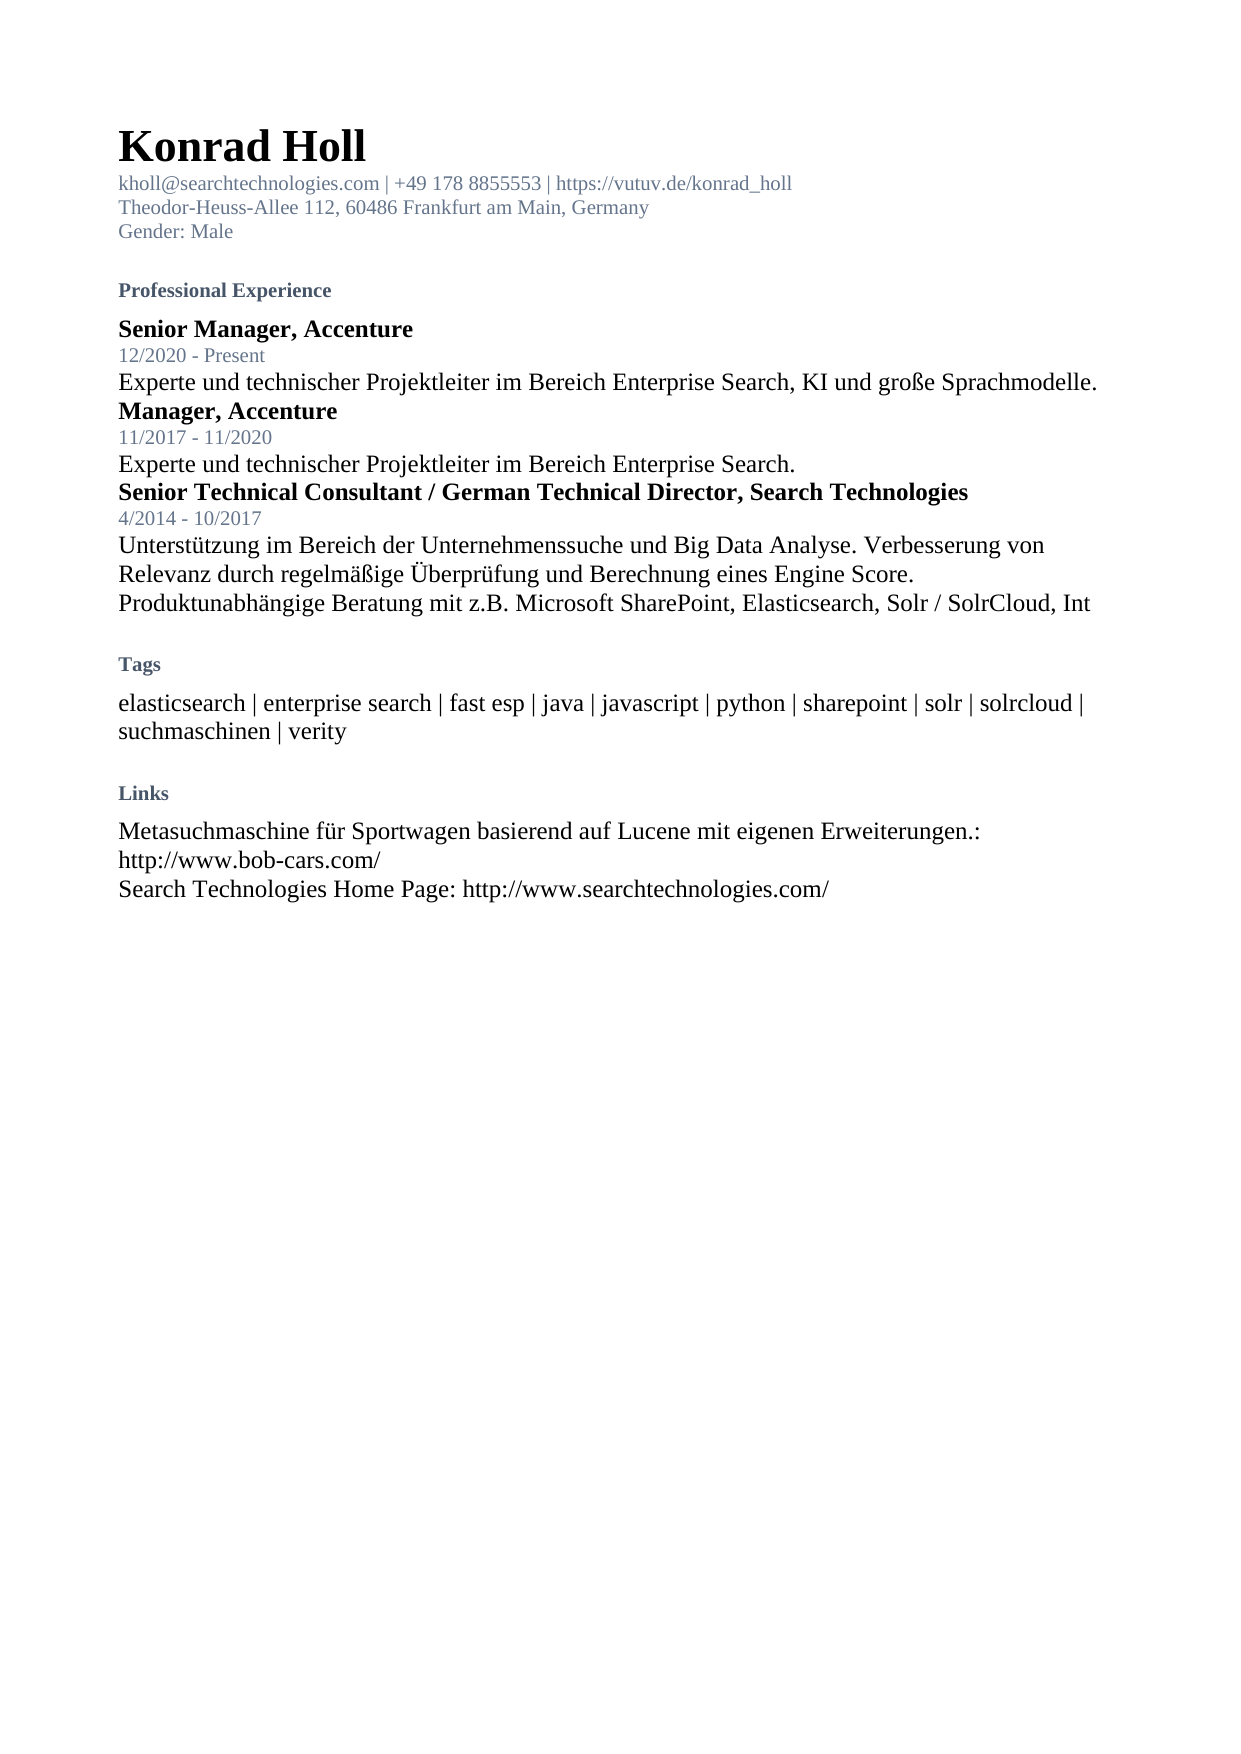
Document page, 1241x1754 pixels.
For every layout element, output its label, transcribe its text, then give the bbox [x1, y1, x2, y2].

text elasticsearch | enterprise search | fast esp | java | javascript | python | sharepoint | solr | solrcloud | suchmaschinen | verity [118, 688, 1122, 745]
text Search Technologies Home Page: http://www.searchtechnologies.com/ [118, 874, 1122, 903]
text 12/2020 - Present [118, 343, 1122, 367]
text Senior Manager, Accenture [118, 314, 1122, 343]
text 11/2017 - 11/2020 [118, 424, 1122, 449]
text Experte und technischer Projektleiter im Bereich Enterprise Search. [118, 449, 1122, 477]
title Konrad Holl [118, 118, 1122, 171]
text Gender: Male [118, 219, 1122, 243]
text 4/2014 - 10/2017 [118, 506, 1122, 530]
text Experte und technischer Projektleiter im Bereich Enterprise Search, KI und große Sprachmodelle. [118, 367, 1122, 396]
text kholl@searchtechnologies.com | +49 178 8855553 | https://vutuv.de/konrad_holl [118, 171, 1122, 195]
text Metasuchmaschine für Sportwagen basierend auf Lucene mit eigenen Erweiterungen.: http://www.bob-cars.com/ [118, 816, 1122, 874]
subtitle Professional Experience [118, 278, 1122, 302]
text Manager, Accenture [118, 396, 1122, 424]
subtitle Links [118, 781, 1122, 805]
text Senior Technical Consultant / German Technical Director, Search Technologies [118, 477, 1122, 506]
text Unterstützung im Bereich der Unternehmenssuche und Big Data Analyse. Verbesserung von Relevanz durch regelmäßige Überprüfung und Berechnung eines Engine Score. Produktunabhängige Beratung mit z.B. Microsoft SharePoint, Elasticsearch, Solr / SolrCloud, Int [118, 530, 1122, 616]
subtitle Tags [118, 652, 1122, 676]
text Theodor-Heuss-Allee 112, 60486 Frankfurt am Main, Germany [118, 195, 1122, 219]
